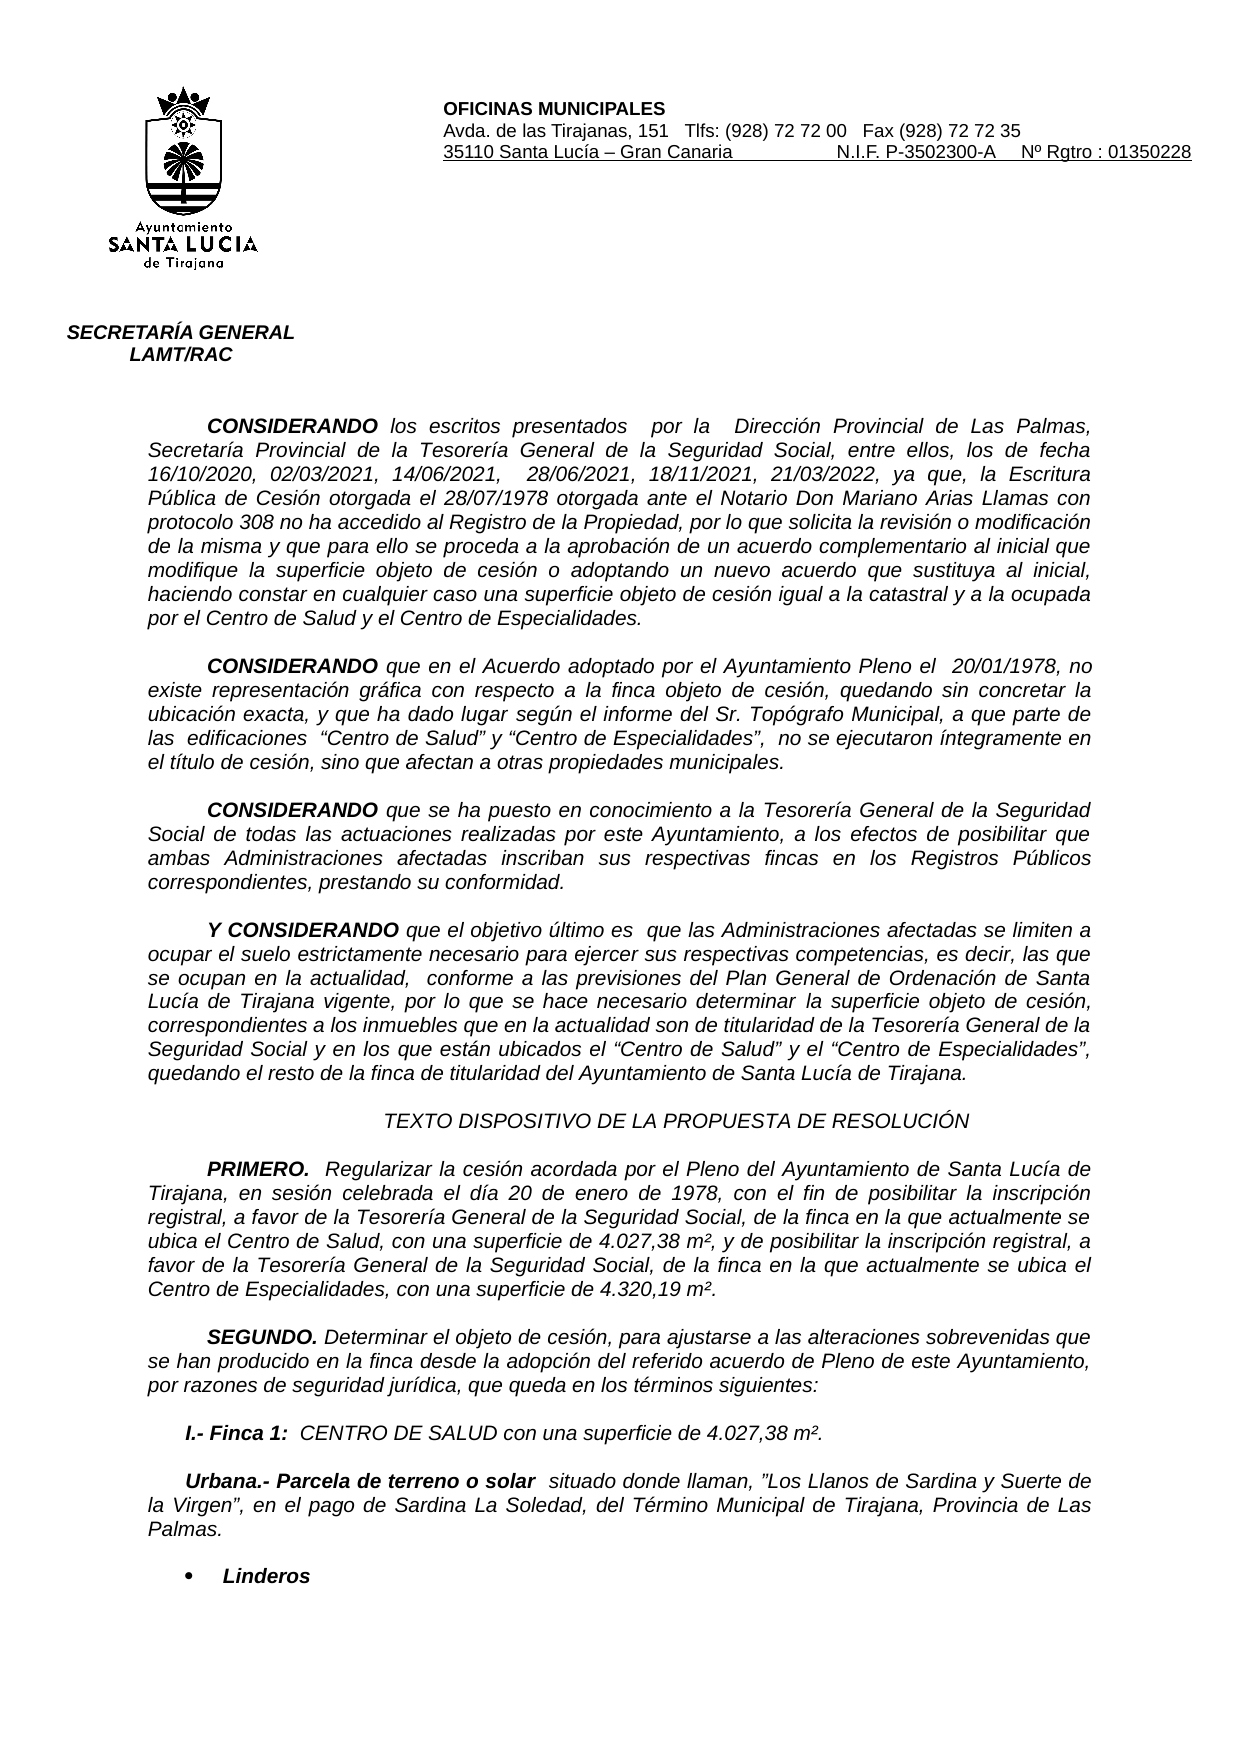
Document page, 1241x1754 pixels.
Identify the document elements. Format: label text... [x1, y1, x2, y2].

text Urbana.- Parcela de terreno o solar situado donde llaman, ”Los Llanos de Sardina y Suerte de la Virgen”, en el pago de Sardina La Soledad, del Término Municipal de Tirajana, Provincia de Las Palmas. [148, 1468, 1092, 1540]
text CONSIDERANDO que se ha puesto en conocimiento a la Tesorería General de la Seguridad Social de todas las actuaciones realizadas por este Ayuntamiento, a los efectos de posibilitar que ambas Administraciones afectadas inscriban sus respectivas fincas en los Registros Públicos correspondientes, prestando su conformidad. [148, 798, 1092, 893]
text PRIMERO. Regularizar la cesión acordada por el Pleno del Ayuntamiento de Santa Lucía de Tirajana, en sesión celebrada el día 20 de enero de 1978, con el fin de posibilitar la inscripción registral, a favor de la Tesorería General de la Seguridad Social, de la finca en la que actualmente se ubica el Centro de Salud, con una superficie de 4.027,38 m², y de posibilitar la inscripción registral, a favor de la Tesorería General de la Seguridad Social, de la finca en la que actualmente se ubica el Centro de Especialidades, con una superficie de 4.320,19 m². [148, 1157, 1092, 1301]
text I.- Finca 1: CENTRO DE SALUD con una superficie de 4.027,38 m². [148, 1421, 1092, 1444]
text CONSIDERANDO que en el Acuerdo adoptado por el Ayuntamiento Pleno el 20/01/1978, no existe representación gráfica con respecto a la finca objeto de cesión, quedando sin concretar la ubicación exacta, y que ha dado lugar según el informe del Sr. Topógrafo Municipal, a que parte de las edificaciones “Centro de Salud” y “Centro de Especialidades”, no se ejecutaron íntegramente en el título de cesión, sino que afectan a otras propiedades municipales. [148, 654, 1092, 774]
text TEXTO DISPOSITIVO DE LA PROPUESTA DE RESOLUCIÓN [260, 1109, 1092, 1133]
list Linderos [148, 1564, 1092, 1588]
text CONSIDERANDO los escritos presentados por la Dirección Provincial de Las Palmas, Secretaría Provincial de la Tesorería General de la Seguridad Social, entre ellos, los de fecha 16/10/2020, 02/03/2021, 14/06/2021, 28/06/2021, 18/11/2021, 21/03/2022, ya que, la Escritura Pública de Cesión otorgada el 28/07/1978 otorgada ante el Notario Don Mariano Arias Llamas con protocolo 308 no ha accedido al Registro de la Propiedad, por lo que solicita la revisión o modificación de la misma y que para ello se proceda a la aprobación de un acuerdo complementario al inicial que modifique la superficie objeto de cesión o adoptando un nuevo acuerdo que sustituya al inicial, haciendo constar en cualquier caso una superficie objeto de cesión igual a la catastral y a la ocupada por el Centro de Salud y el Centro de Especialidades. [148, 414, 1092, 630]
text SEGUNDO. Determinar el objeto de cesión, para ajustarse a las alteraciones sobrevenidas que se han producido en la finca desde la adopción del referido acuerdo de Pleno de este Ayuntamiento, por razones de seguridad jurídica, que queda en los términos siguientes: [148, 1325, 1092, 1397]
text Y CONSIDERANDO que el objetivo último es que las Administraciones afectadas se limiten a ocupar el suelo estrictamente necesario para ejercer sus respectivas competencias, es decir, las que se ocupan en la actualidad, conforme a las previsiones del Plan General de Ordenación de Santa Lucía de Tirajana vigente, por lo que se hace necesario determinar la superficie objeto de cesión, correspondientes a los inmuebles que en la actualidad son de titularidad de la Tesorería General de la Seguridad Social y en los que están ubicados el “Centro de Salud” y el “Centro de Especialidades”, quedando el resto de la finca de titularidad del Ayuntamiento de Santa Lucía de Tirajana. [148, 917, 1092, 1085]
picture [80, 56, 286, 296]
